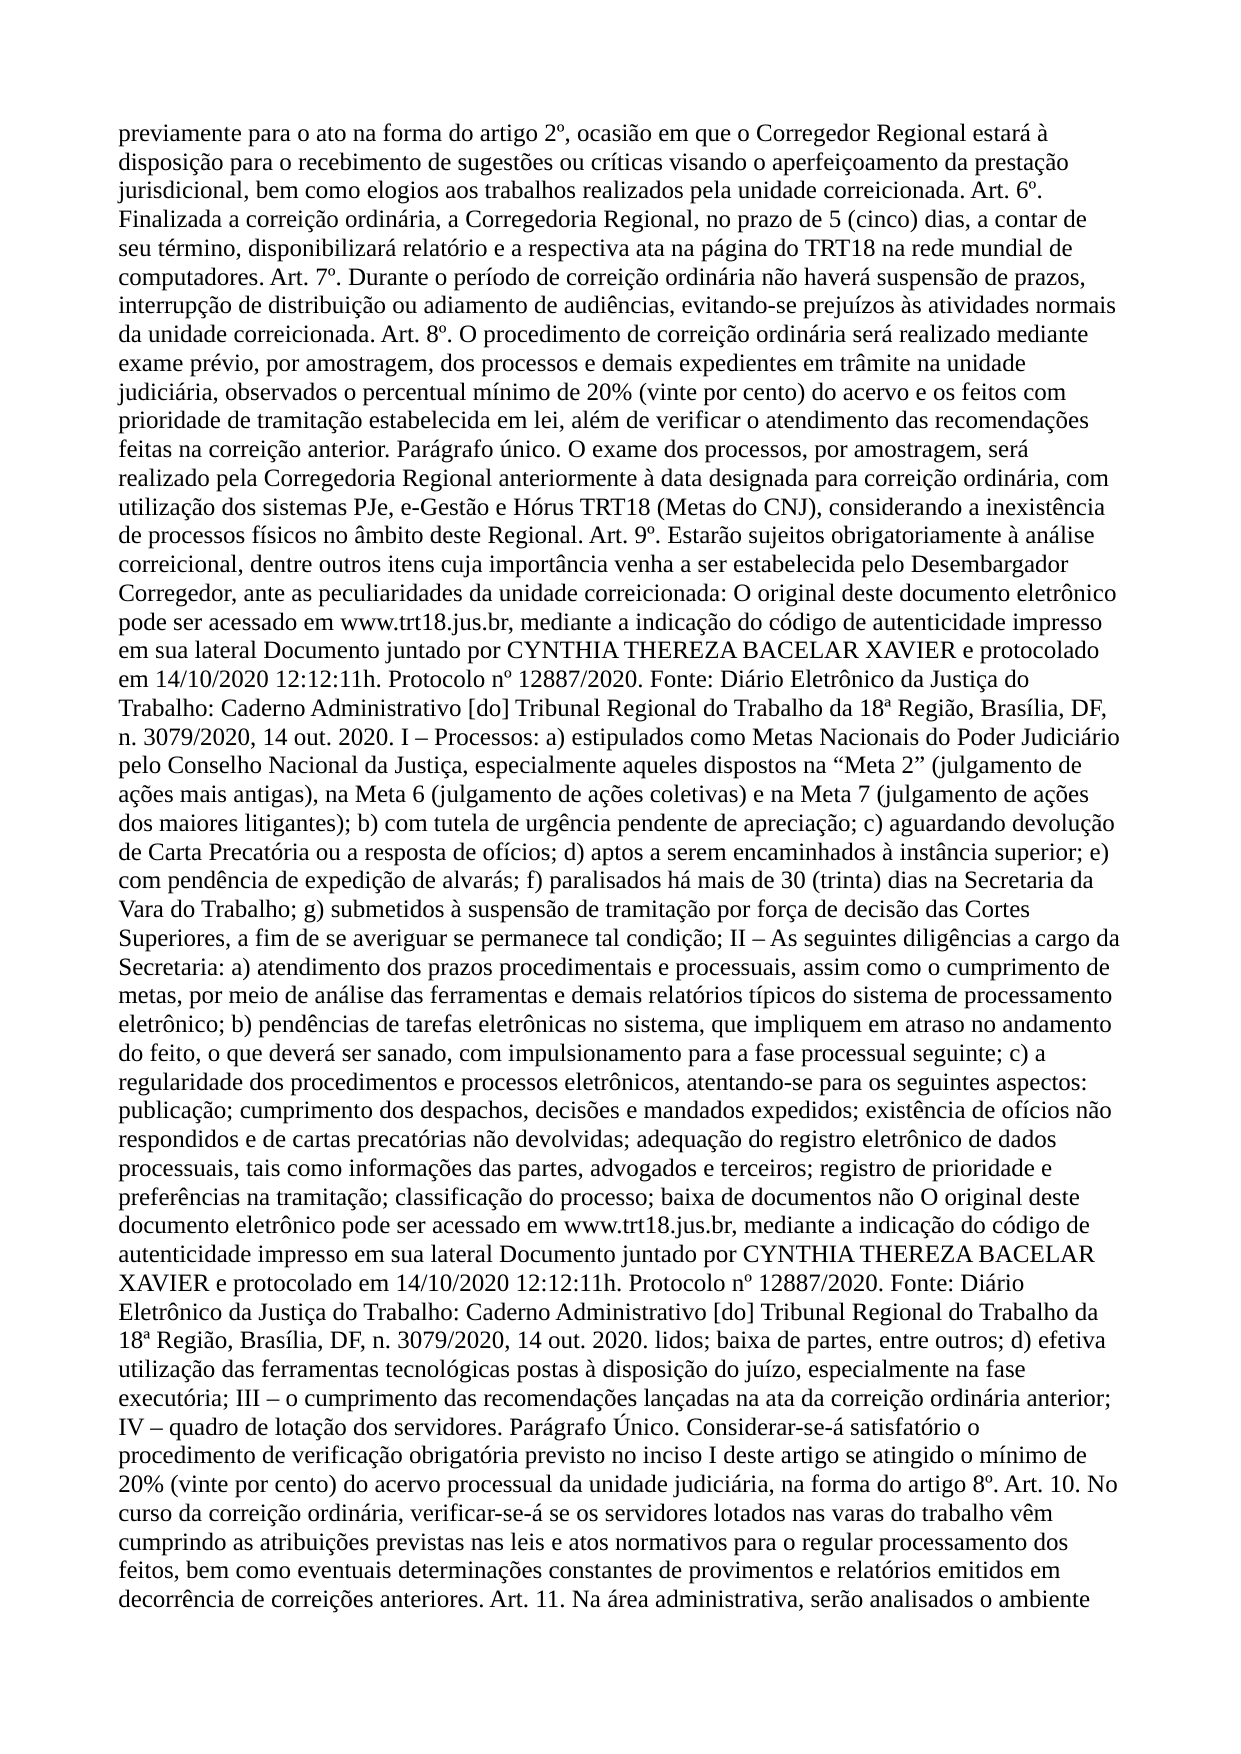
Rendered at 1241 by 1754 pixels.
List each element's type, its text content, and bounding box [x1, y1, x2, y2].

text previamente para o ato na forma do artigo 2º, ocasião em que o Corregedor Regional estará à disposição para o recebimento de sugestões ou críticas visando o aperfeiçoamento da prestação jurisdicional, bem como elogios aos trabalhos realizados pela unidade correicionada. Art. 6º. Finalizada a correição ordinária, a Corregedoria Regional, no prazo de 5 (cinco) dias, a contar de seu término, disponibilizará relatório e a respectiva ata na página do TRT18 na rede mundial de computadores. Art. 7º. Durante o período de correição ordinária não haverá suspensão de prazos, interrupção de distribuição ou adiamento de audiências, evitando-se prejuízos às atividades normais da unidade correicionada. Art. 8º. O procedimento de correição ordinária será realizado mediante exame prévio, por amostragem, dos processos e demais expedientes em trâmite na unidade judiciária, observados o percentual mínimo de 20% (vinte por cento) do acervo e os feitos com prioridade de tramitação estabelecida em lei, além de verificar o atendimento das recomendações feitas na correição anterior. Parágrafo único. O exame dos processos, por amostragem, será realizado pela Corregedoria Regional anteriormente à data designada para correição ordinária, com utilização dos sistemas PJe, e-Gestão e Hórus TRT18 (Metas do CNJ), considerando a inexistência de processos físicos no âmbito deste Regional. Art. 9º. Estarão sujeitos obrigatoriamente à análise correicional, dentre outros itens cuja importância venha a ser estabelecida pelo Desembargador Corregedor, ante as peculiaridades da unidade correicionada: O original deste documento eletrônico pode ser acessado em www.trt18.jus.br, mediante a indicação do código de autenticidade impresso em sua lateral Documento juntado por CYNTHIA THEREZA BACELAR XAVIER e protocolado em 14/10/2020 12:12:11h. Protocolo nº 12887/2020. Fonte: Diário Eletrônico da Justiça do Trabalho: Caderno Administrativo [do] Tribunal Regional do Trabalho da 18ª Região, Brasília, DF, n. 3079/2020, 14 out. 2020. I – Processos: a) estipulados como Metas Nacionais do Poder Judiciário pelo Conselho Nacional da Justiça, especialmente aqueles dispostos na “Meta 2” (julgamento de ações mais antigas), na Meta 6 (julgamento de ações coletivas) e na Meta 7 (julgamento de ações dos maiores litigantes); b) com tutela de urgência pendente de apreciação; c) aguardando devolução de Carta Precatória ou a resposta de ofícios; d) aptos a serem encaminhados à instância superior; e) com pendência de expedição de alvarás; f) paralisados há mais de 30 (trinta) dias na Secretaria da Vara do Trabalho; g) submetidos à suspensão de tramitação por força de decisão das Cortes Superiores, a fim de se averiguar se permanece tal condição; II – As seguintes diligências a cargo da Secretaria: a) atendimento dos prazos procedimentais e processuais, assim como o cumprimento de metas, por meio de análise das ferramentas e demais relatórios típicos do sistema de processamento eletrônico; b) pendências de tarefas eletrônicas no sistema, que impliquem em atraso no andamento do feito, o que deverá ser sanado, com impulsionamento para a fase processual seguinte; c) a regularidade dos procedimentos e processos eletrônicos, atentando-se para os seguintes aspectos: publicação; cumprimento dos despachos, decisões e mandados expedidos; existência de ofícios não respondidos e de cartas precatórias não devolvidas; adequação do registro eletrônico de dados processuais, tais como informações das partes, advogados e terceiros; registro de prioridade e preferências na tramitação; classificação do processo; baixa de documentos não O original deste documento eletrônico pode ser acessado em www.trt18.jus.br, mediante a indicação do código de autenticidade impresso em sua lateral Documento juntado por CYNTHIA THEREZA BACELAR XAVIER e protocolado em 14/10/2020 12:12:11h. Protocolo nº 12887/2020. Fonte: Diário Eletrônico da Justiça do Trabalho: Caderno Administrativo [do] Tribunal Regional do Trabalho da 18ª Região, Brasília, DF, n. 3079/2020, 14 out. 2020. lidos; baixa de partes, entre outros; d) efetiva utilização das ferramentas tecnológicas postas à disposição do juízo, especialmente na fase executória; III – o cumprimento das recomendações lançadas na ata da correição ordinária anterior; IV – quadro de lotação dos servidores. Parágrafo Único. Considerar-se-á satisfatório o procedimento de verificação obrigatória previsto no inciso I deste artigo se atingido o mínimo de 20% (vinte por cento) do acervo processual da unidade judiciária, na forma do artigo 8º. Art. 10. No curso da correição ordinária, verificar-se-á se os servidores lotados nas varas do trabalho vêm cumprindo as atribuições previstas nas leis e atos normativos para o regular processamento dos feitos, bem como eventuais determinações constantes de provimentos e relatórios emitidos em decorrência de correições anteriores. Art. 11. Na área administrativa, serão analisados o ambiente [118, 118, 1122, 1613]
